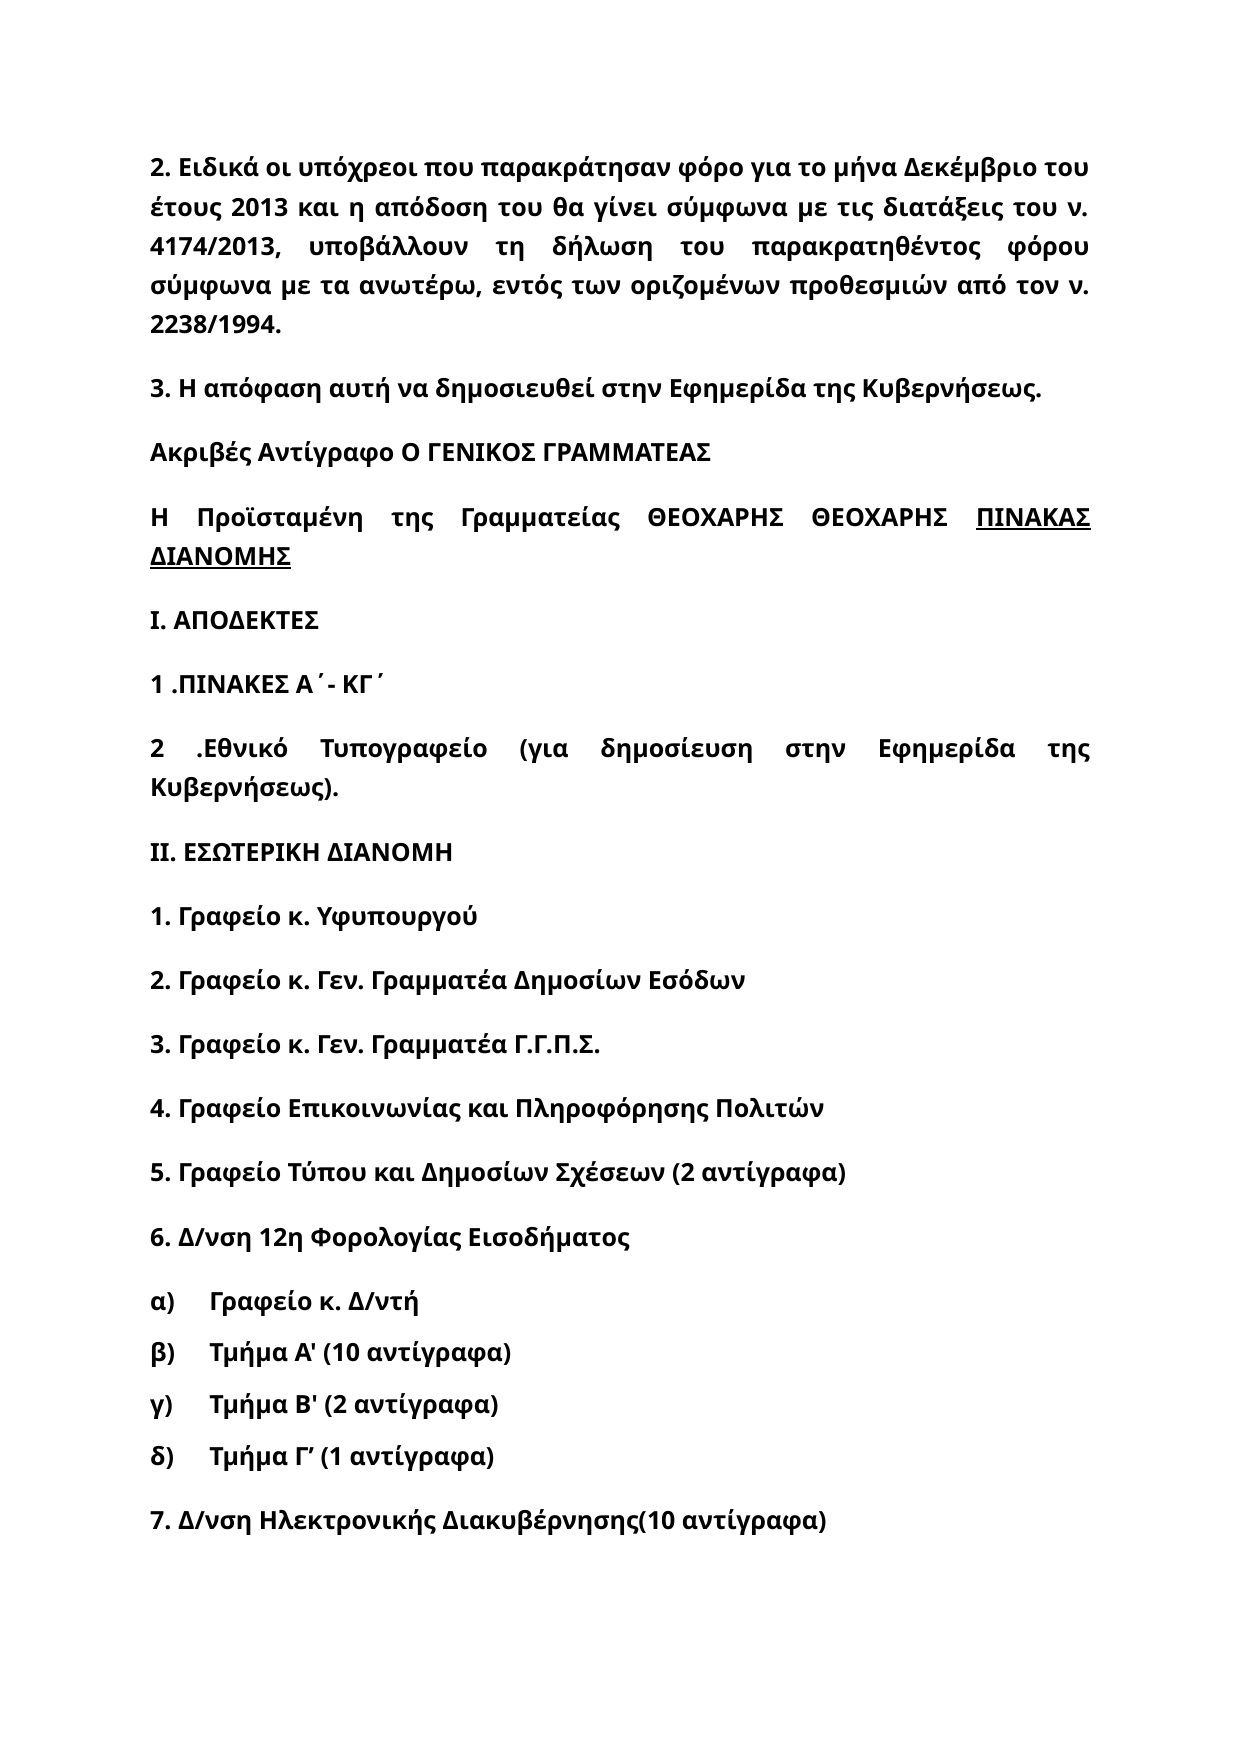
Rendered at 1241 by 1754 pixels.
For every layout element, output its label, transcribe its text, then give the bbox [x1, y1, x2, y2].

text ΙΙ. ΕΣΩΤΕΡΙΚΗ ΔΙΑΝΟΜΗ [150, 834, 1090, 868]
text 1 .ΠΙΝΑΚΕΣ Α΄- ΚΓ΄ [150, 667, 1090, 701]
text 2. Γραφείο κ. Γεν. Γραμματέα Δημοσίων Εσόδων [150, 962, 1090, 997]
list α) Γραφείο κ. Δ/ντή [150, 1283, 1090, 1317]
text Η Προϊσταμένη της Γραμματείας ΘΕΟΧΑΡΗΣ ΘΕΟΧΑΡΗΣ ΠΙΝΑΚΑΣ ΔΙΑΝΟΜΗΣ [150, 499, 1090, 572]
list β) Τμήμα Α' (10 αντίγραφα) [150, 1335, 1090, 1369]
text Ι. ΑΠΟΔΕΚΤΕΣ [150, 602, 1090, 637]
text 5. Γραφείο Τύπου και Δημοσίων Σχέσεων (2 αντίγραφα) [150, 1155, 1090, 1189]
text 3. Γραφείο κ. Γεν. Γραμματέα Γ.Γ.Π.Σ. [150, 1027, 1090, 1061]
text Ακριβές Αντίγραφο Ο ΓΕΝΙΚΟΣ ΓΡΑΜΜΑΤΕΑΣ [150, 435, 1090, 469]
text 2 .Εθνικό Τυπογραφείο (για δημοσίευση στην Εφημερίδα της Κυβερνήσεως). [150, 731, 1090, 804]
text 3. Η απόφαση αυτή να δημοσιευθεί στην Εφημερίδα της Κυβερνήσεως. [150, 371, 1090, 405]
list γ) Τμήμα Β' (2 αντίγραφα) [150, 1387, 1090, 1421]
text 4. Γραφείο Επικοινωνίας και Πληροφόρησης Πολιτών [150, 1091, 1090, 1125]
text 2. Ειδικά οι υπόχρεοι που παρακράτησαν φόρο για το μήνα Δεκέμβριο του έτους 2013 και η απόδοση του θα γίνει σύμφωνα με τις διατάξεις του ν. 4174/2013, υποβάλλουν τη δήλωση του παρακρατηθέντος φόρου σύμφωνα με τα ανωτέρω, εντός των οριζομένων προθεσμιών από τον ν. 2238/1994. [150, 150, 1090, 341]
text 6. Δ/νση 12η Φορολογίας Εισοδήματος [150, 1219, 1090, 1253]
list δ) Τμήμα Γ’ (1 αντίγραφα) [150, 1438, 1090, 1472]
text 7. Δ/νση Ηλεκτρονικής Διακυβέρνησης(10 αντίγραφα) [150, 1502, 1090, 1537]
text 1. Γραφείο κ. Υφυπουργού [150, 898, 1090, 932]
